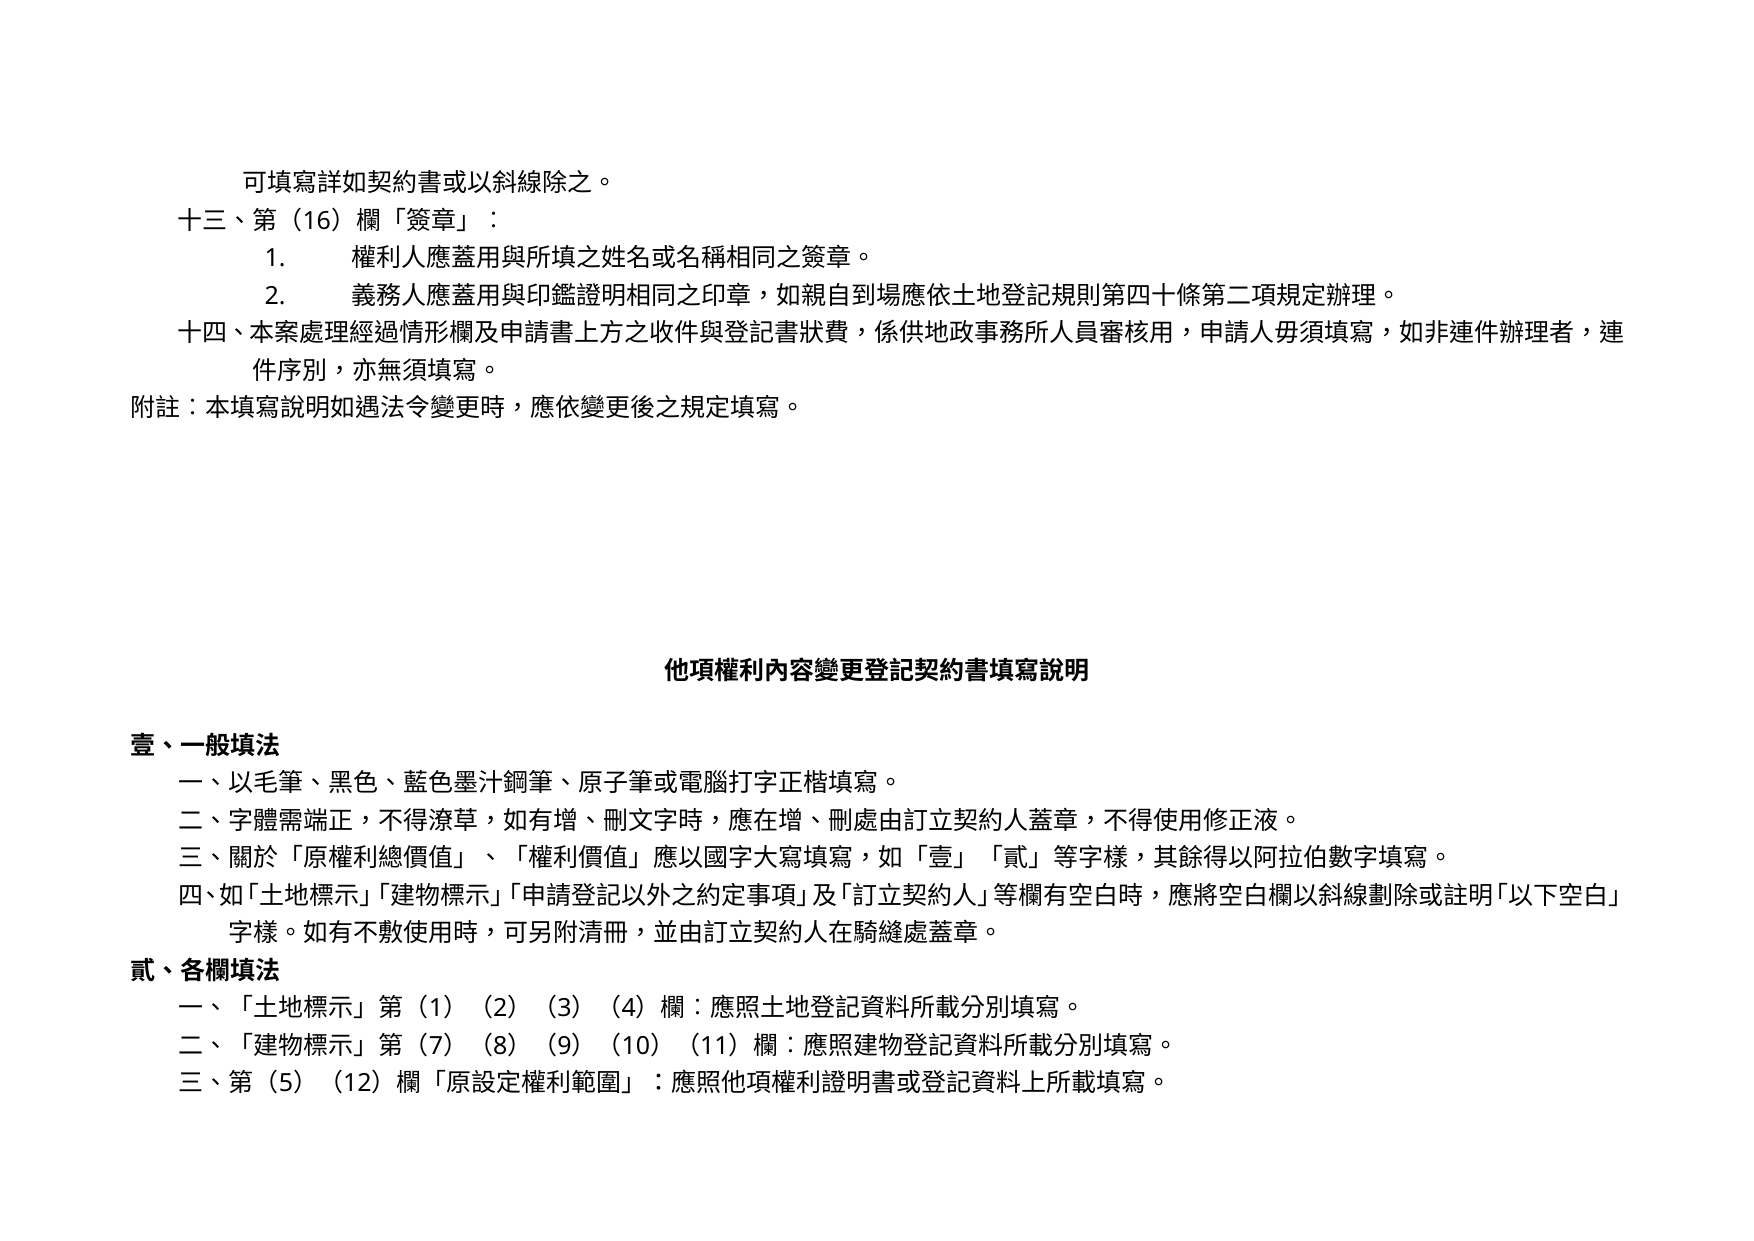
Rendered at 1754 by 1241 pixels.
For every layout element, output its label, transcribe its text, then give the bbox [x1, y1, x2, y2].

text 二、字體需端正，不得潦草，如有增、刪文字時，應在增、刪處由訂立契約人蓋章，不得使用修正液。 [130, 799, 1624, 837]
list 一般填法 [130, 724, 1624, 762]
list 義務人應蓋用與印鑑證明相同之印章，如親自到場應依土地登記規則第四十條第二項規定辦理。 [264, 274, 1624, 312]
text 二、「建物標示」第（7）（8）（9）（10）（11）欄︰應照建物登記資料所載分別填寫。 [178, 1024, 1624, 1062]
text 一、以毛筆、黑色、藍色墨汁鋼筆、原子筆或電腦打字正楷填寫。 [130, 762, 1624, 799]
text 十四、本案處理經過情形欄及申請書上方之收件與登記書狀費，係供地政事務所人員審核用，申請人毋須填寫，如非連件辦理者，連件序別，亦無須填寫。 [177, 312, 1624, 387]
text 附註︰本填寫說明如遇法令變更時，應依變更後之規定填寫。 [130, 387, 1624, 424]
text 三、第（5）（12）欄「原設定權利範圍」：應照他項權利證明書或登記資料上所載填寫。 [178, 1062, 1624, 1099]
text 一、「土地標示」第（1）（2）（3）（4）欄︰應照土地登記資料所載分別填寫。 [178, 987, 1624, 1024]
list 各欄填法 [130, 949, 1624, 987]
list 權利人應蓋用與所填之姓名或名稱相同之簽章。 [264, 237, 1624, 274]
text 十二、第（13）（14）（15）欄：原因證明文件為契約書者，其所載申請人（自然人或法人）與所附之戶籍或證照資料完全相同者，可填寫詳如契約書或以斜線除之。 [177, 162, 1624, 199]
text 三、關於「原權利總價值」、「權利價值」應以國字大寫填寫，如「壹」「貳」等字樣，其餘得以阿拉伯數字填寫。 [130, 837, 1624, 874]
text 四、如「土地標示」「建物標示」「申請登記以外之約定事項」及「訂立契約人」等欄有空白時，應將空白欄以斜線劃除或註明「以下空白」字樣。如有不敷使用時，可另附清冊，並由訂立契約人在騎縫處蓋章。 [178, 874, 1624, 949]
text 他項權利內容變更登記契約書填寫說明 [130, 649, 1624, 687]
text 十三、第（16）欄「簽章」︰ [177, 199, 1624, 237]
